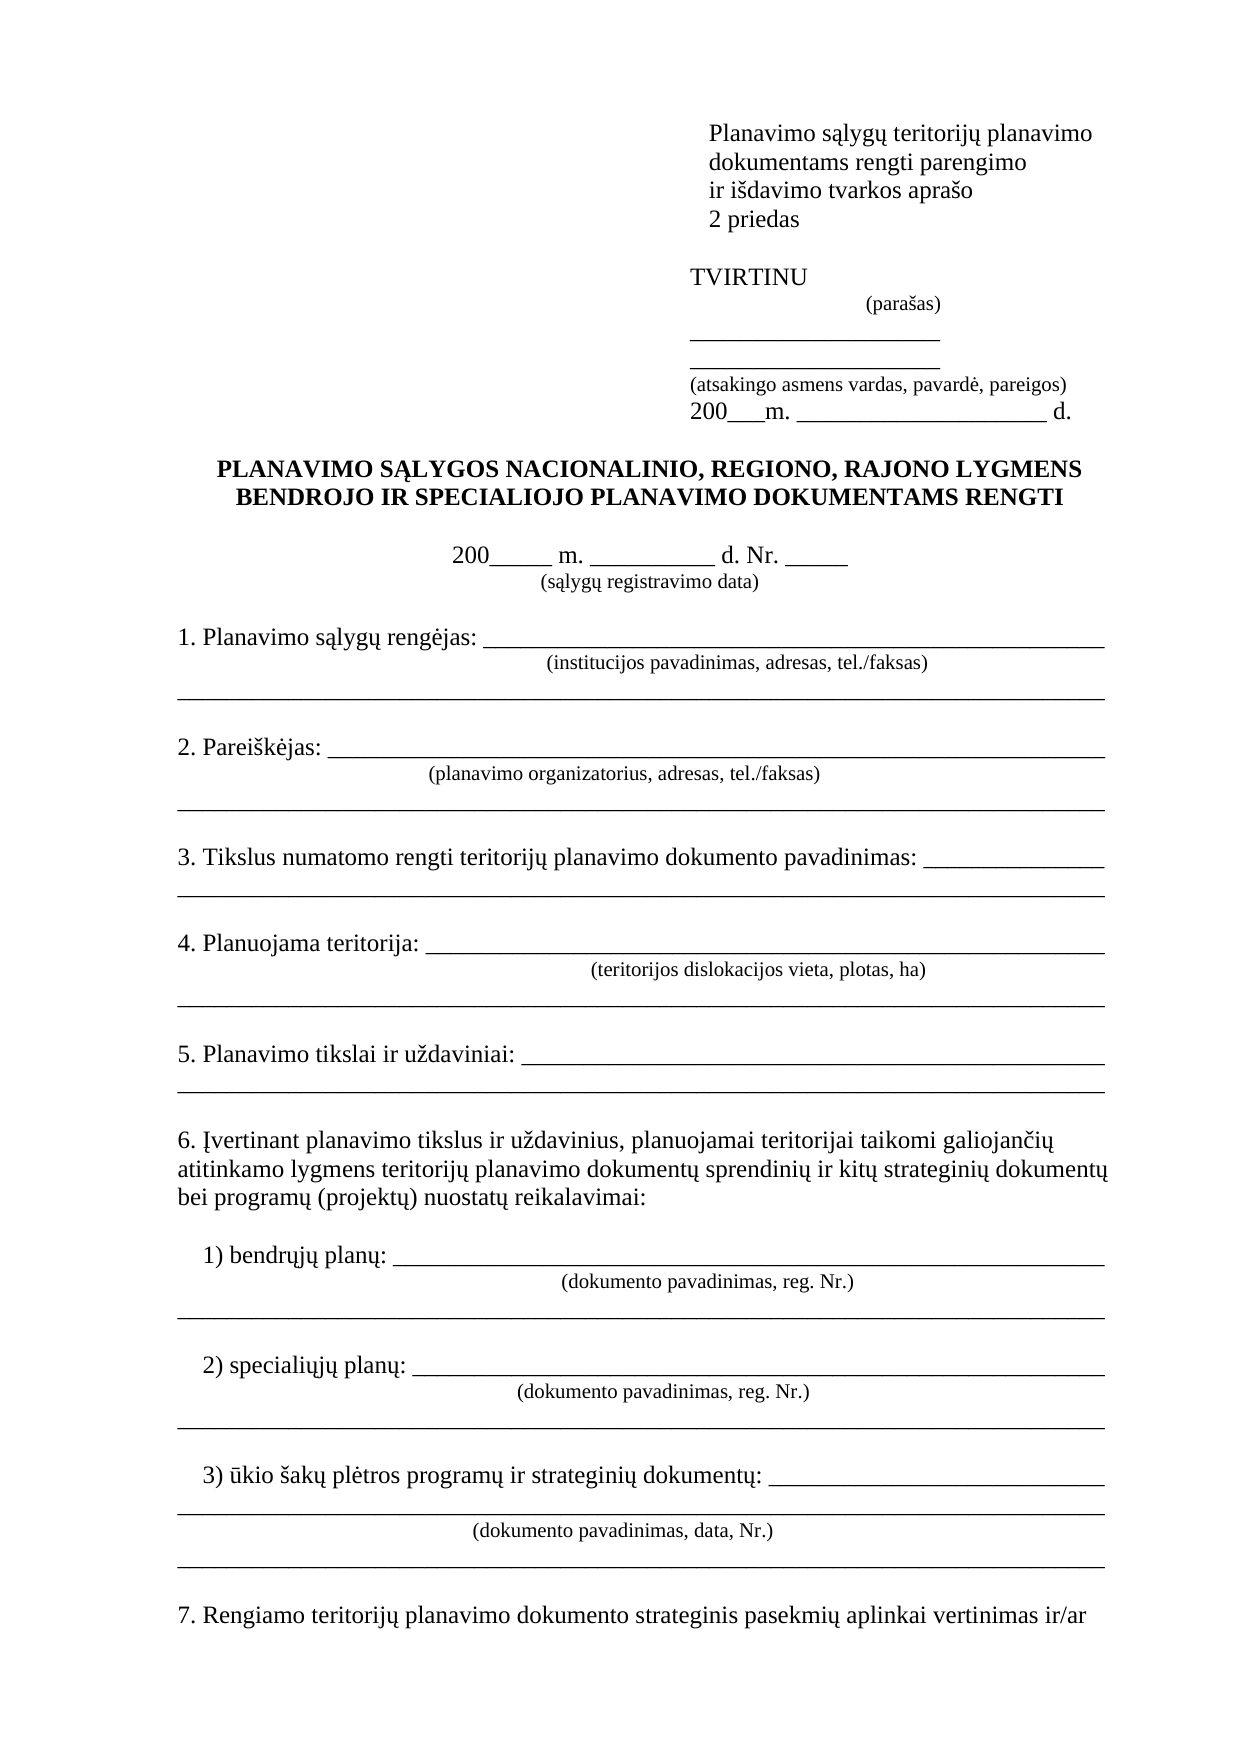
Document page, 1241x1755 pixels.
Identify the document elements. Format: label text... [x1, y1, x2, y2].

text (institucijos pavadinimas, adresas, tel./faksas) [177, 650, 1122, 674]
text _ [177, 1542, 1122, 1571]
text (dokumento pavadinimas, reg. Nr.) [177, 1269, 1122, 1293]
text 7. Rengiamo teritorijų planavimo dokumento strateginis pasekmių aplinkai vertinimas ir/ar [177, 1600, 1122, 1628]
text PLANAVIMO SĄLYGOS NACIONALINIO, REGIONO, RAJONO LYGMENS BENDROJO IR SPECIALIOJO PLANAVIMO DOKUMENTAMS RENGTI [177, 454, 1122, 511]
text 2. Pareiškėjas: [177, 732, 1122, 761]
text dokumentams rengti parengimo [177, 147, 1122, 176]
text _ [177, 981, 1122, 1010]
text 1. Planavimo sąlygų rengėjas: [177, 622, 1122, 650]
text (teritorijos dislokacijos vieta, plotas, ha) [177, 957, 1122, 981]
text 4. Planuojama teritorija: [177, 928, 1122, 957]
text _ [177, 674, 1122, 703]
text _ [177, 1489, 1122, 1518]
text _ [177, 1067, 1122, 1096]
text _ [177, 1293, 1122, 1322]
text (sąlygų registravimo data) [177, 569, 1122, 593]
text 200_____ m. __________ d. Nr. _____ [177, 540, 1122, 569]
text Planavimo sąlygų teritorijų planavimo [709, 118, 1122, 147]
text ir išdavimo tvarkos aprašo [177, 176, 1122, 204]
text (planavimo organizatorius, adresas, tel./faksas) [177, 761, 1122, 785]
text 3. Tikslus numatomo rengti teritorijų planavimo dokumento pavadinimas: [177, 842, 1122, 871]
text _ [177, 785, 1122, 813]
text atitinkamo lygmens teritorijų planavimo dokumentų sprendinių ir kitų strateginių dokumentų [177, 1154, 1122, 1182]
text 2 priedas [177, 204, 1122, 233]
table_header TVIRTINU (parašas) ____________________ ____________________ (atsakingo asmens vardas, pavardė, pareigos) 200___m. ____________________ d. [690, 262, 1122, 425]
text 3) ūkio šakų plėtros programų ir strateginių dokumentų: [202, 1461, 1122, 1489]
text 6. Įvertinant planavimo tikslus ir uždavinius, planuojamai teritorijai taikomi galiojančių [177, 1125, 1122, 1154]
text (dokumento pavadinimas, reg. Nr.) [177, 1379, 1122, 1403]
text 1) bendrųjų planų: [202, 1240, 1122, 1269]
text _ [177, 871, 1122, 900]
table_header [177, 262, 690, 425]
text _ [177, 1403, 1122, 1432]
text 5. Planavimo tikslai ir uždaviniai: [177, 1039, 1122, 1067]
text bei programų (projektų) nuostatų reikalavimai: [177, 1182, 1122, 1211]
text (dokumento pavadinimas, data, Nr.) [177, 1518, 1122, 1542]
text 2) specialiųjų planų: [202, 1350, 1122, 1379]
